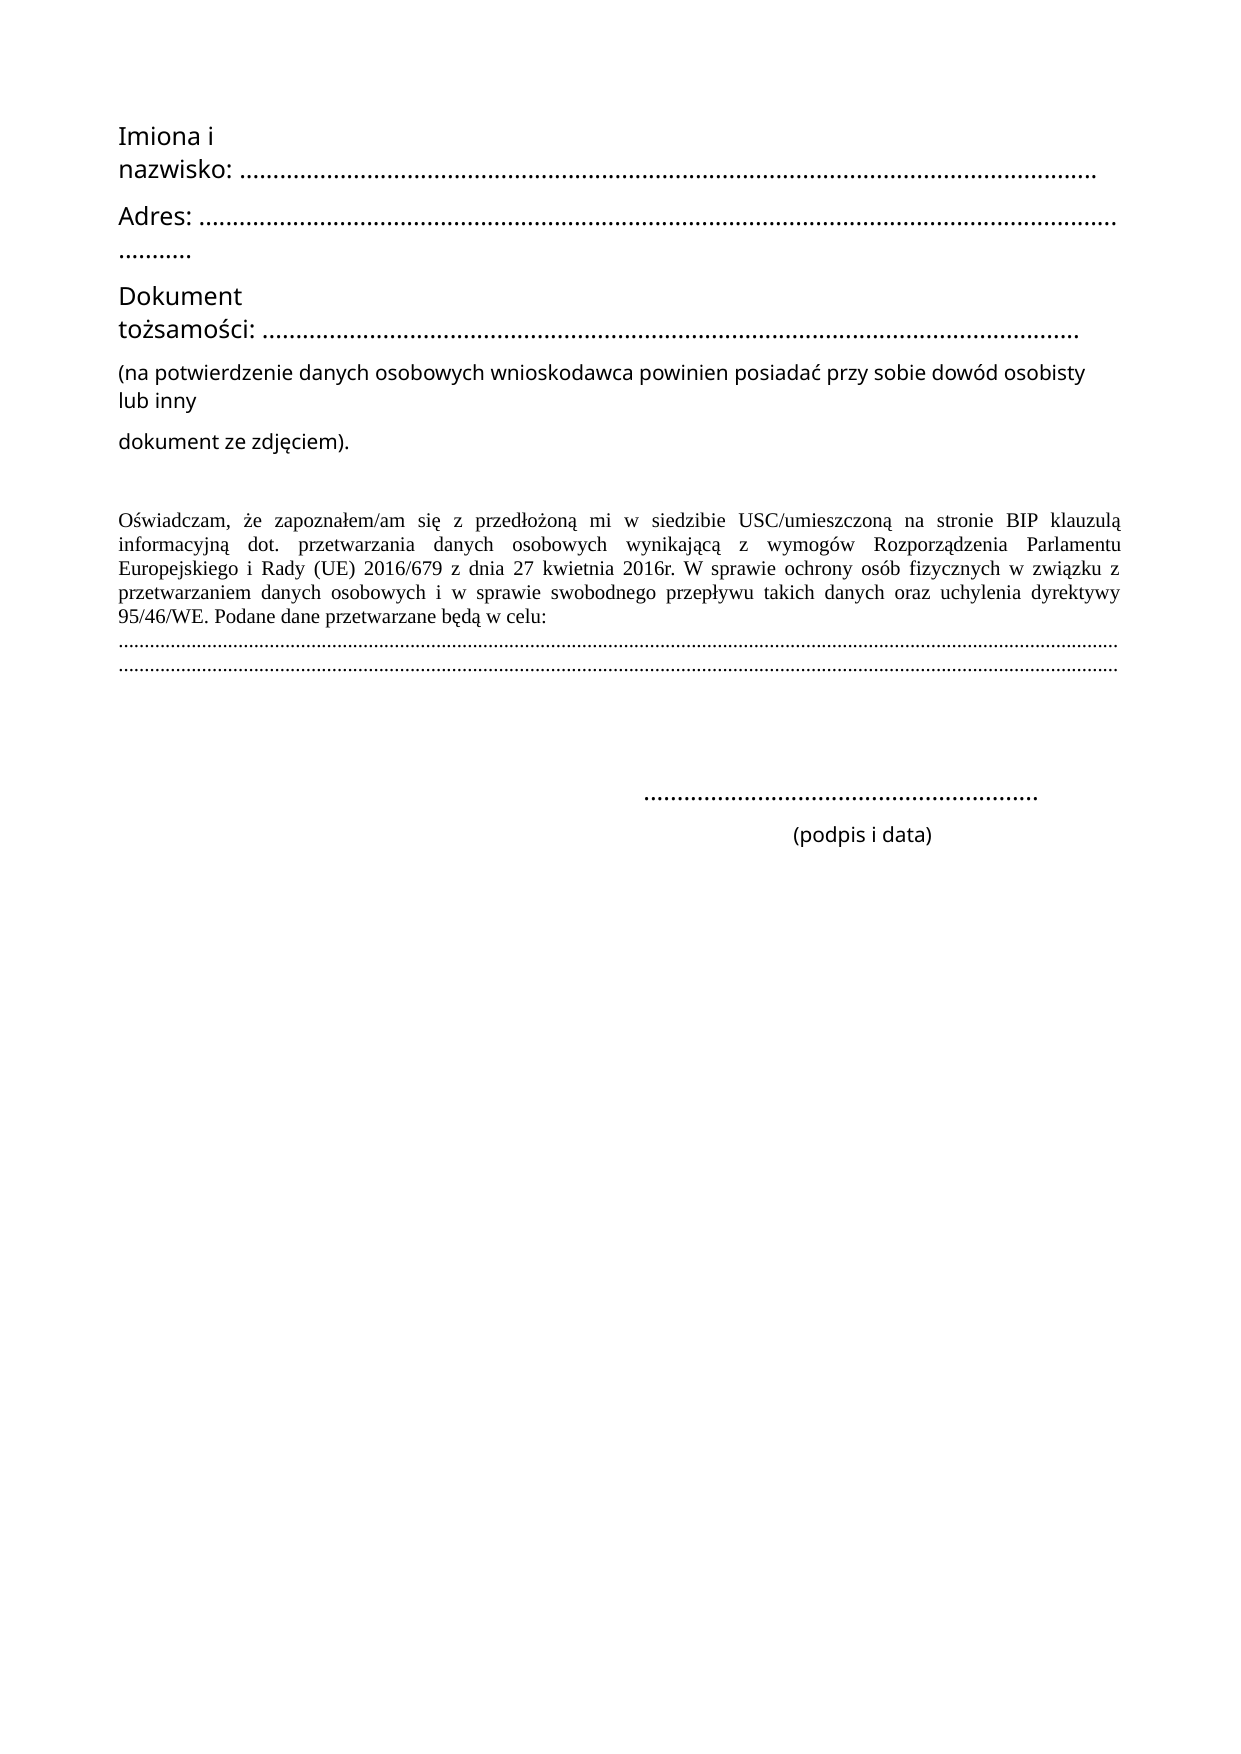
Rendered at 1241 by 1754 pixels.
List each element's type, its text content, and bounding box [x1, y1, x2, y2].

text dokument ze zdjęciem). [118, 427, 1122, 455]
text Oświadczam, że zapoznałem/am się z przedłożoną mi w siedzibie USC/umieszczoną na stronie BIP klauzulą informacyjną dot. przetwarzania danych osobowych wynikającą z wymogów Rozporządzenia Parlamentu Europejskiego i Rady (UE) 2016/679 z dnia 27 kwietnia 2016r. W sprawie ochrony osób fizycznych w związku z przetwarzaniem danych osobowych i w sprawie swobodnego przepływu takich danych oraz uchylenia dyrektywy 95/46/WE. Podane dane przetwarzane będą w celu: [118, 507, 1122, 628]
text (podpis i data) [118, 820, 1122, 848]
text Dokument tożsamości: .......................................................................................................................... [118, 278, 1122, 346]
text Adres: .................................................................................................................................................... [118, 198, 1122, 266]
text (na potwierdzenie danych osobowych wnioskodawca powinien posiadać przy sobie dowód osobisty lub inny [118, 358, 1122, 415]
text ................................................................................................................................................................................................................................................................................................................................................................................................ [118, 628, 1122, 676]
text ........................................................... [118, 774, 1122, 808]
text Imiona i nazwisko: ................................................................................................................................ [118, 118, 1122, 186]
